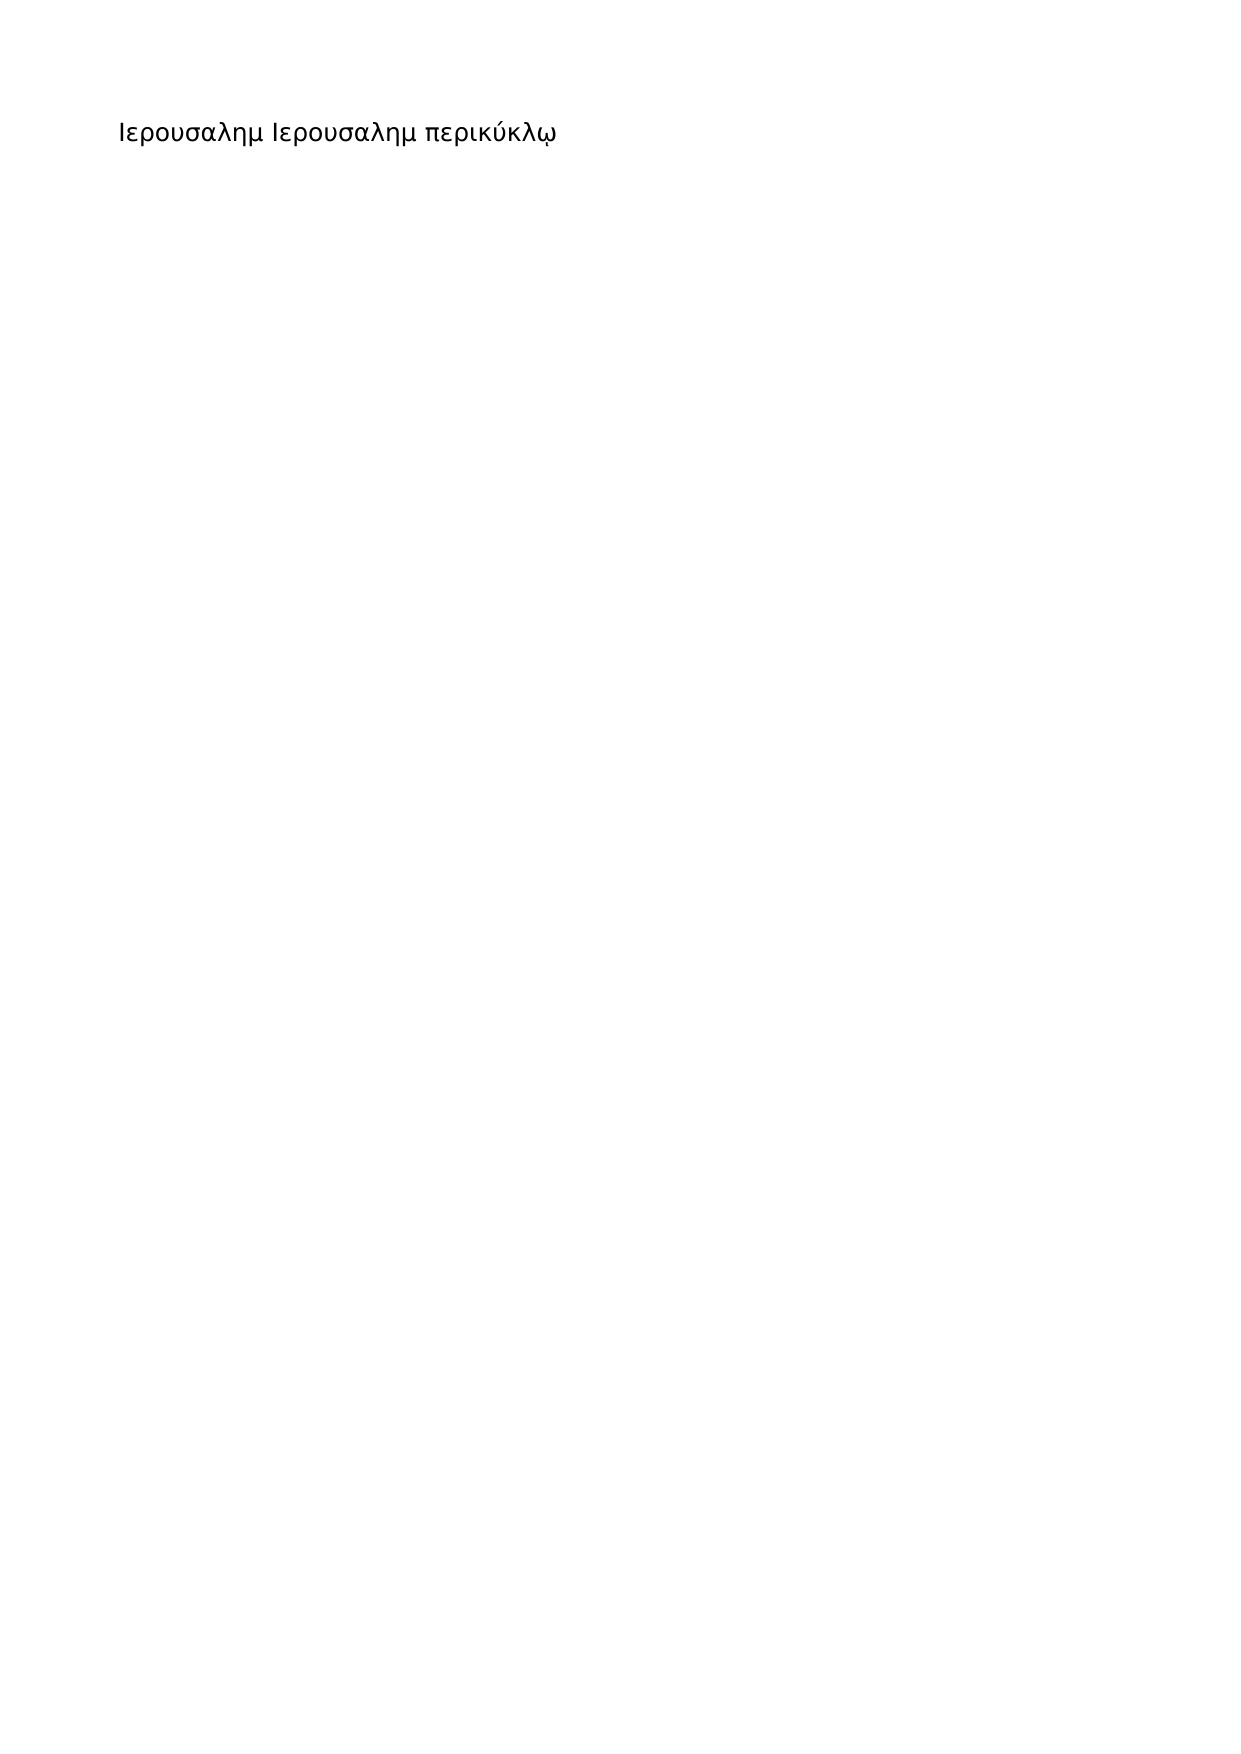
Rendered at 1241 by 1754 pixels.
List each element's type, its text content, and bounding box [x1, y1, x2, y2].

text Ιερουσαλημ Ιερουσαλημ περικύκλῳ [118, 118, 1122, 147]
